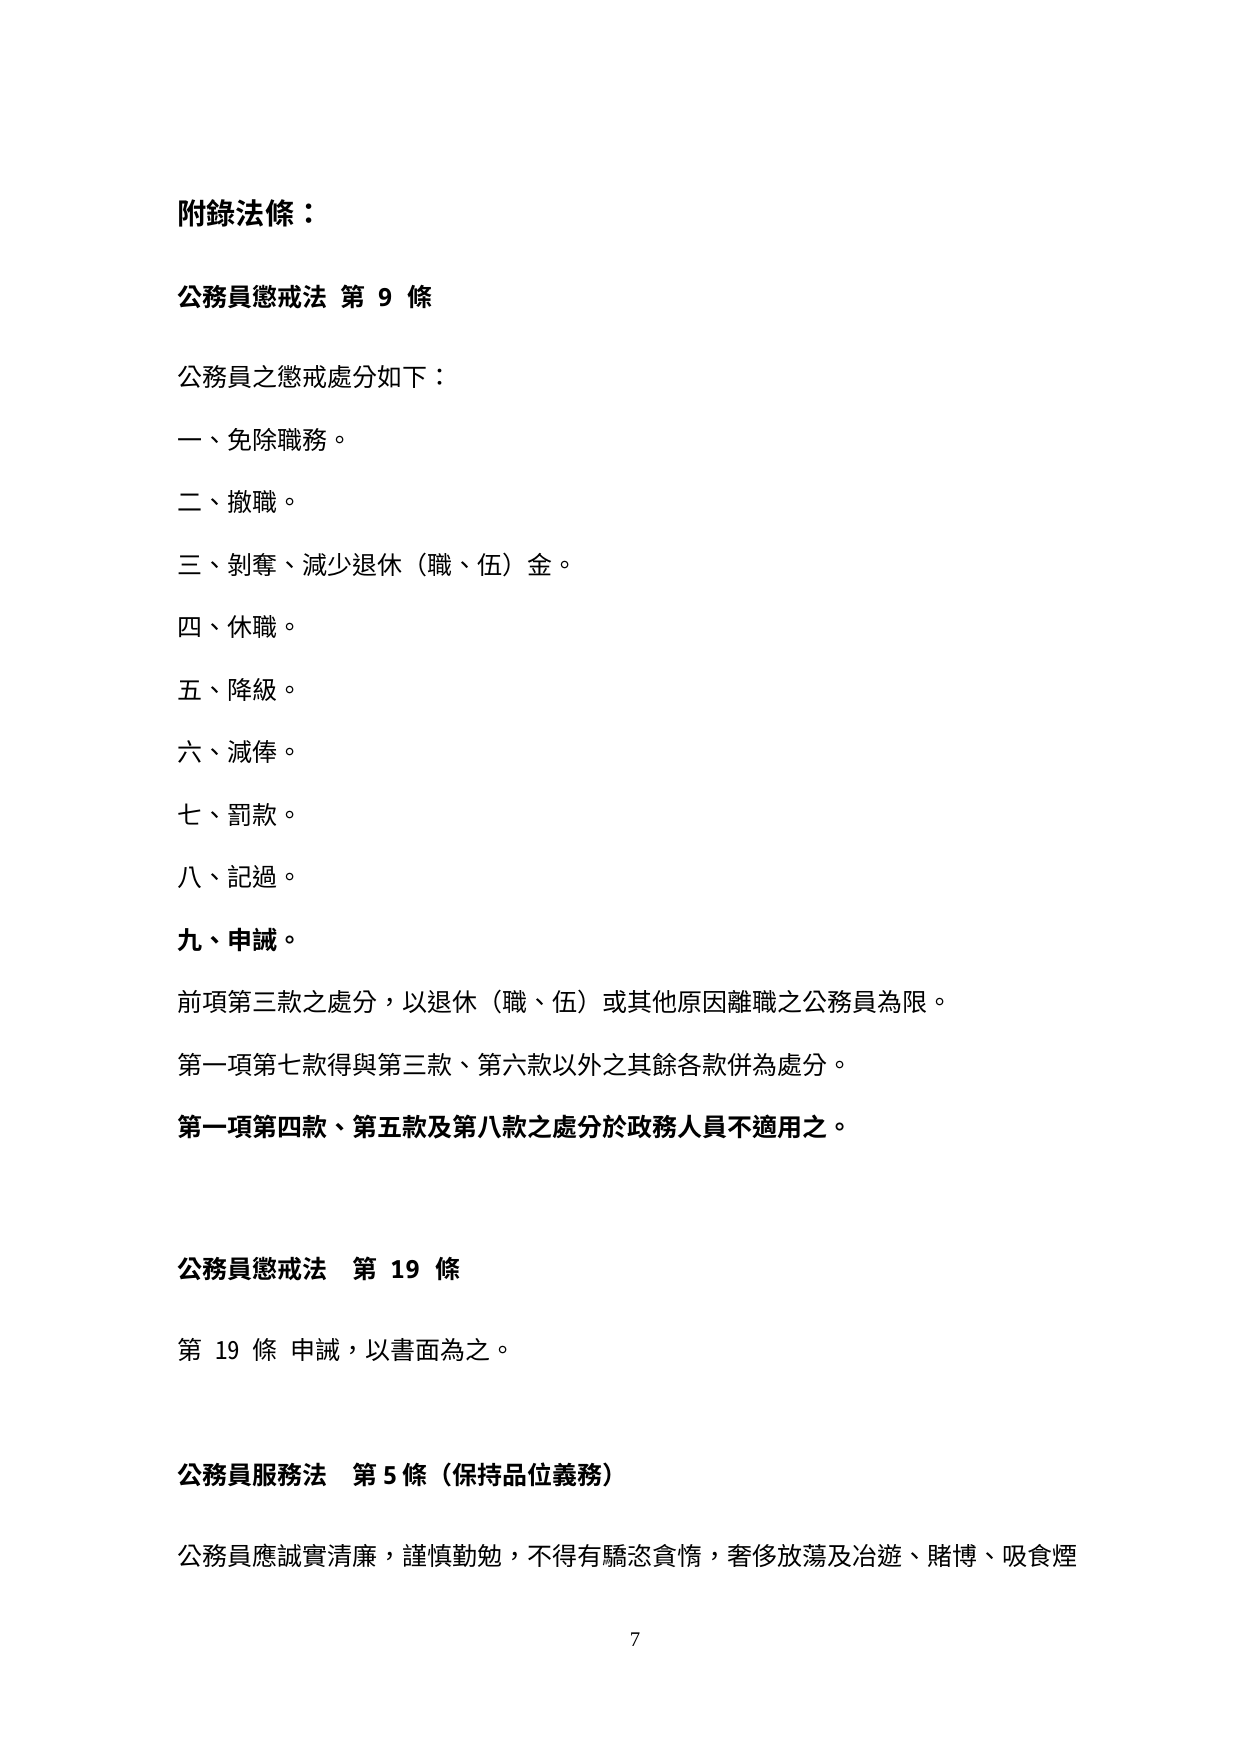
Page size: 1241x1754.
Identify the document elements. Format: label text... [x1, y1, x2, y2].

text 公務員懲戒法 第 9 條 [177, 254, 1092, 316]
text 第 19 條 申誡，以書面為之。 [177, 1307, 1092, 1369]
text 四、休職。 [177, 584, 1092, 647]
text 六、減俸。 [177, 709, 1092, 772]
text 五、降級。 [177, 647, 1092, 709]
text 公務員應誠實清廉，謹慎勤勉，不得有驕恣貪惰，奢侈放蕩及冶遊、賭博、吸食煙 [177, 1513, 1092, 1575]
text 九、申誡。 [177, 897, 1092, 959]
text 一、免除職務。 [177, 397, 1092, 459]
text 公務員懲戒法 第 19 條 [177, 1226, 1092, 1289]
text 七、罰款。 [177, 772, 1092, 834]
text 三、剝奪、減少退休（職、伍）金。 [177, 522, 1092, 584]
text 二、撤職。 [177, 459, 1092, 522]
text 公務員之懲戒處分如下： [177, 334, 1092, 397]
text 第一項第七款得與第三款、第六款以外之其餘各款併為處分。 [177, 1022, 1092, 1084]
text 附錄法條： [177, 170, 1092, 233]
text 前項第三款之處分，以退休（職、伍）或其他原因離職之公務員為限。 [177, 959, 1092, 1022]
text 公務員服務法 第5條（保持品位義務） [177, 1432, 1092, 1494]
text 八、記過。 [177, 834, 1092, 897]
text 第一項第四款、第五款及第八款之處分於政務人員不適用之。 [177, 1084, 1092, 1147]
